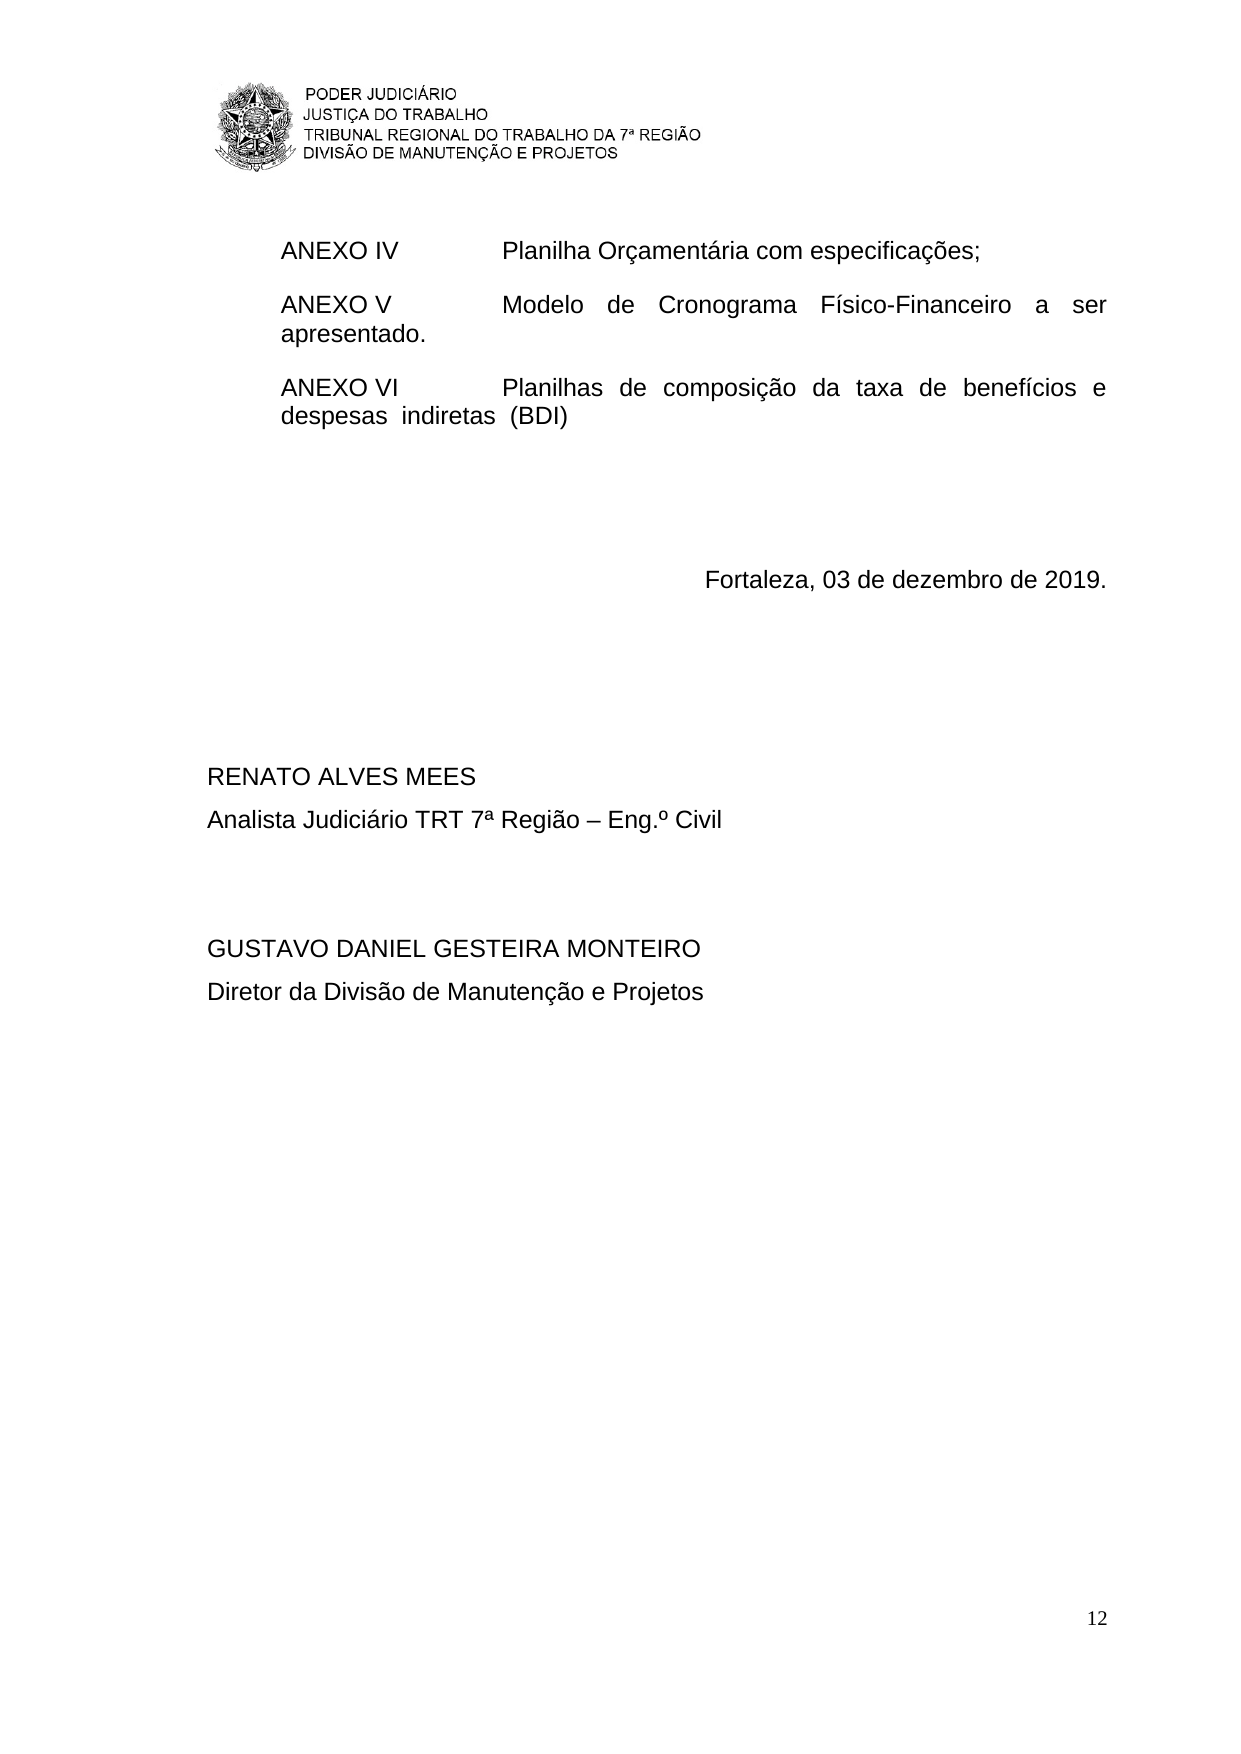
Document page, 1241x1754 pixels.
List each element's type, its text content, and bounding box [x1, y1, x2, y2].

text Analista Judiciário TRT 7ª Região – Eng.º Civil [207, 805, 1107, 833]
text Diretor da Divisão de Manutenção e Projetos [207, 977, 1107, 1006]
text ANEXO IV Planilha Orçamentária com especificações; [281, 236, 1107, 265]
text RENATO ALVES MEES [207, 762, 1107, 790]
text ANEXO V Modelo de Cronograma Físico-Financeiro a ser apresentado. [281, 290, 1107, 347]
text ANEXO VI Planilhas de composição da taxa de benefícios e despesas indiretas (BDI) [281, 372, 1107, 430]
text GUSTAVO DANIEL GESTEIRA MONTEIRO [207, 934, 1107, 963]
text Fortaleza, 03 de dezembro de 2019. [207, 565, 1107, 594]
